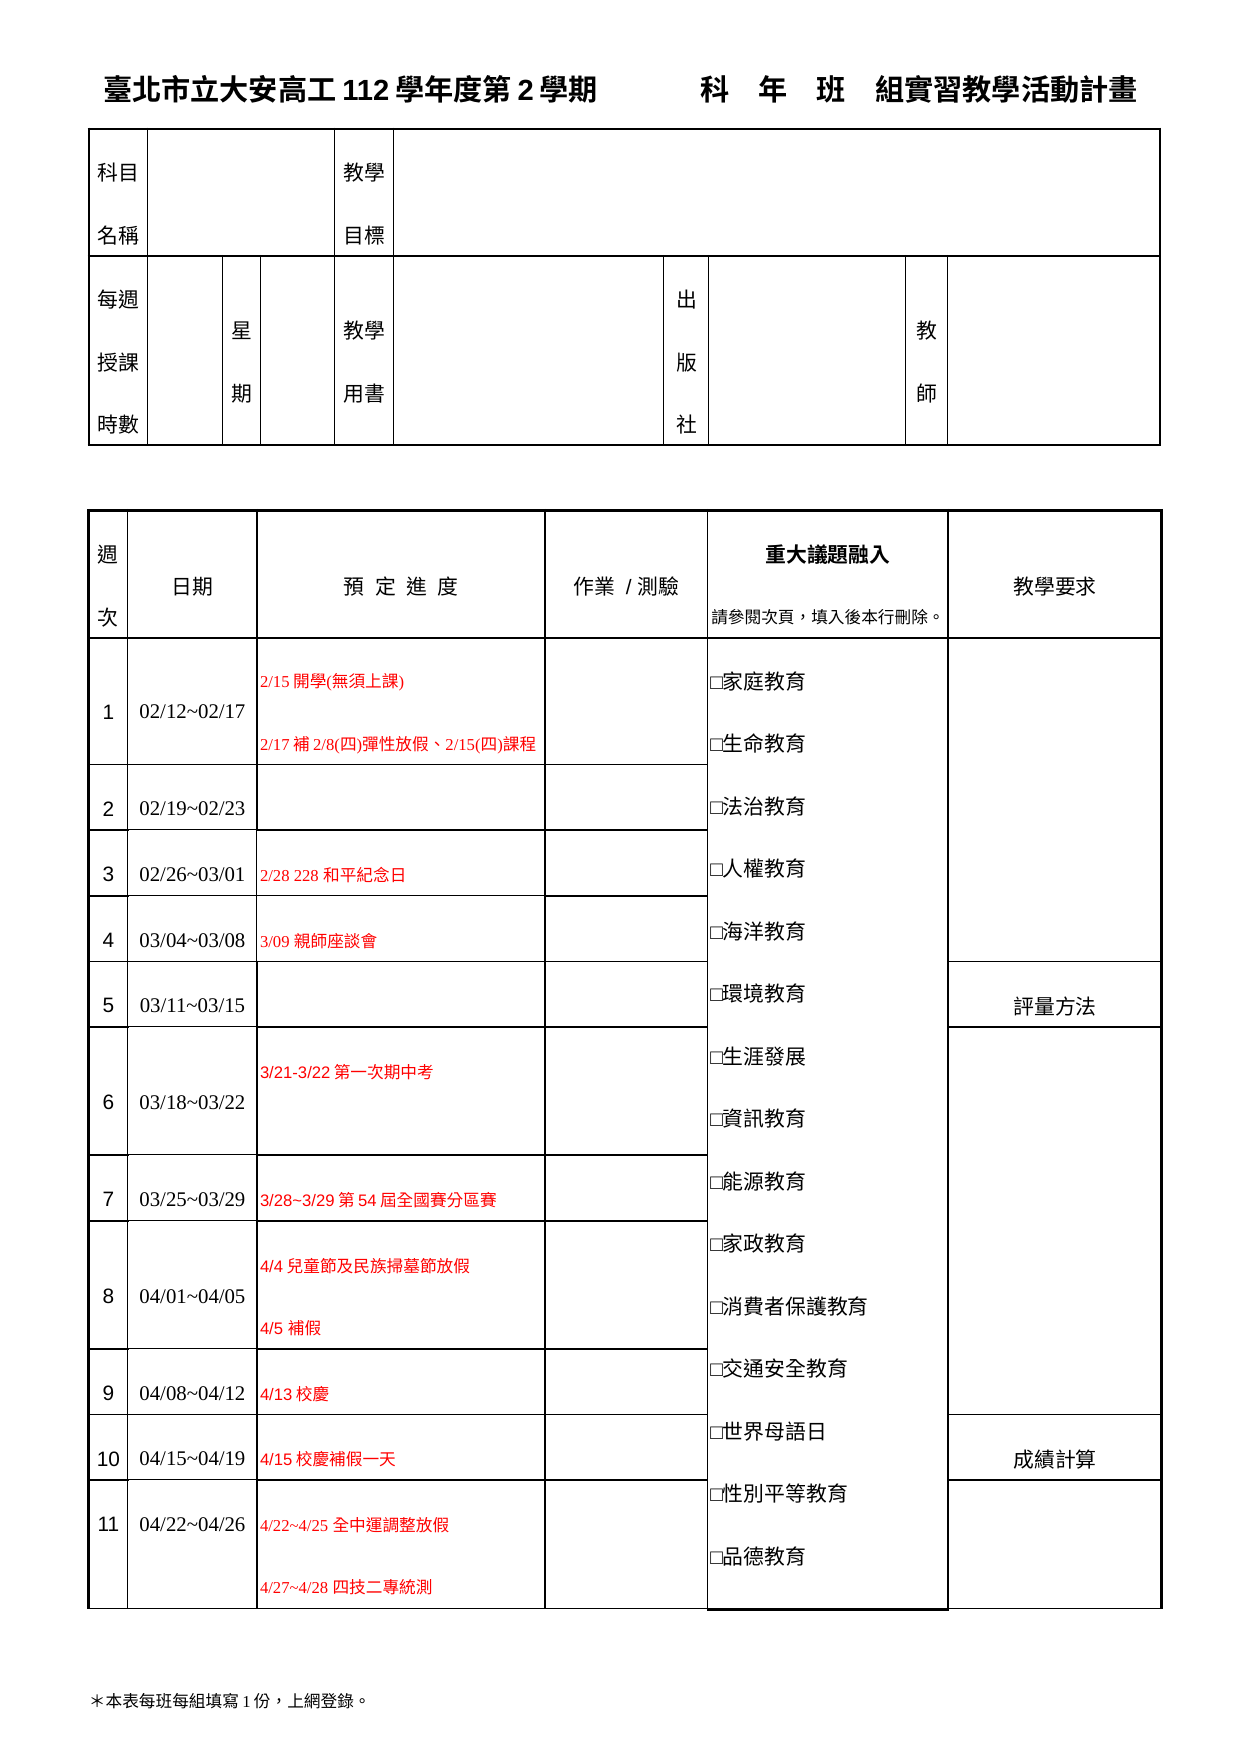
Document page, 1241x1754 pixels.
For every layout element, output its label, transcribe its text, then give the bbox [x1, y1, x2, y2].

table_cell 星期 [223, 257, 260, 444]
table_cell [546, 1028, 707, 1154]
table_cell 04/08~04/12 [128, 1349, 256, 1414]
table_cell 出 版 社 [664, 257, 708, 444]
table_cell [148, 257, 222, 444]
table_cell 3 [90, 831, 127, 895]
table_cell 評量方法 [949, 962, 1160, 1026]
table_header 教學要求 [949, 512, 1160, 637]
table_cell 教學 用書 [335, 257, 393, 444]
table_cell 1 [90, 639, 127, 764]
table_cell 03/04~03/08 [128, 896, 256, 961]
table_header [394, 130, 1159, 255]
table_cell 03/18~03/22 [128, 1027, 256, 1154]
text 臺北市立大安高工112學年度第2學期 科 年 班 組實習教學活動計畫 [89, 46, 1152, 109]
table_cell 3/21-3/22第一次期中考 [258, 1028, 544, 1154]
table_cell 4/4兒童節及民族掃墓節放假 4/5 補假 [258, 1222, 544, 1348]
table_cell 02/26~03/01 [128, 830, 256, 895]
table_cell [948, 257, 1159, 444]
table_cell 03/11~03/15 [128, 962, 256, 1026]
table_cell 02/12~02/17 [128, 639, 256, 764]
table_cell [546, 962, 707, 1026]
table_cell [258, 765, 544, 829]
table_header 科目 名稱 [90, 130, 147, 255]
table_cell [261, 257, 334, 444]
table_cell [546, 1350, 707, 1414]
table_cell 3/28~3/29第54屆全國賽分區賽 [258, 1156, 544, 1220]
table_cell 9 [90, 1350, 127, 1414]
table_cell 6 [90, 1028, 127, 1154]
table_cell 04/22~04/26 [128, 1480, 256, 1607]
table_cell 4/13校慶 [258, 1350, 544, 1414]
table_cell 2/15開學(無須上課) 2/17補2/8(四)彈性放假、2/15(四)課程 [258, 639, 544, 764]
table_cell [949, 1028, 1160, 1414]
table_cell 10 [90, 1415, 127, 1479]
table_cell 3/09 親師座談會 [257, 896, 544, 961]
table_header 教學 目標 [335, 130, 393, 255]
table_cell [546, 831, 707, 895]
table_cell [546, 1481, 707, 1607]
table_cell 2 [90, 765, 127, 829]
table_cell 03/25~03/29 [128, 1155, 256, 1220]
table_header 日期 [128, 512, 256, 637]
table_cell 11 [90, 1481, 127, 1607]
table_cell 8 [90, 1222, 127, 1348]
table_cell [546, 1415, 707, 1479]
table_cell 4/15校慶補假一天 [258, 1415, 544, 1479]
table_header 作業 / 測驗 [546, 512, 707, 637]
table_cell [546, 765, 707, 829]
table_cell 4/22~4/25 全中運調整放假 4/27~4/28 四技二專統測 [258, 1481, 544, 1607]
table_cell [546, 1222, 707, 1348]
table_header 預 定 進 度 [258, 512, 544, 637]
table_cell 每週 授課 時數 [90, 257, 147, 444]
table_cell 成績計算 [949, 1415, 1160, 1479]
table_cell [546, 897, 707, 961]
table_cell 04/01~04/05 [128, 1221, 256, 1348]
table_header [148, 130, 334, 255]
table_cell 02/19~02/23 [128, 765, 256, 829]
table_cell 7 [90, 1156, 127, 1220]
table_cell [394, 257, 663, 444]
table_cell 5 [90, 962, 127, 1026]
table_header 週 次 [90, 512, 127, 637]
table_cell [546, 639, 707, 764]
table_cell 4 [90, 897, 127, 961]
table_cell [949, 639, 1160, 961]
table_cell 04/15~04/19 [128, 1415, 256, 1479]
table_cell [949, 1481, 1160, 1607]
table_cell 教 師 [906, 257, 947, 444]
table_cell [709, 257, 905, 444]
table_cell [258, 962, 544, 1026]
table_cell 2/28 228 和平紀念日 [257, 831, 544, 895]
table_cell □家庭教育 □生命教育 □法治教育 □人權教育 □海洋教育 □環境教育 □生涯發展 □資訊教育 □能源教育 □家政教育 □消費者保護教育 □交通安全教育 □世界母語日 □性別平等教育 □品德教育 □科技教育 □安全教育 □防災教育 □生涯規劃教育 □多元文化教育 □閱讀素養教育 □戶外教育 □國際教育 □原住民族教育 [708, 639, 947, 1607]
table_cell [546, 1156, 707, 1220]
table_header 重大議題融入 請參閱次頁，填入後本行刪除。 [708, 512, 947, 637]
